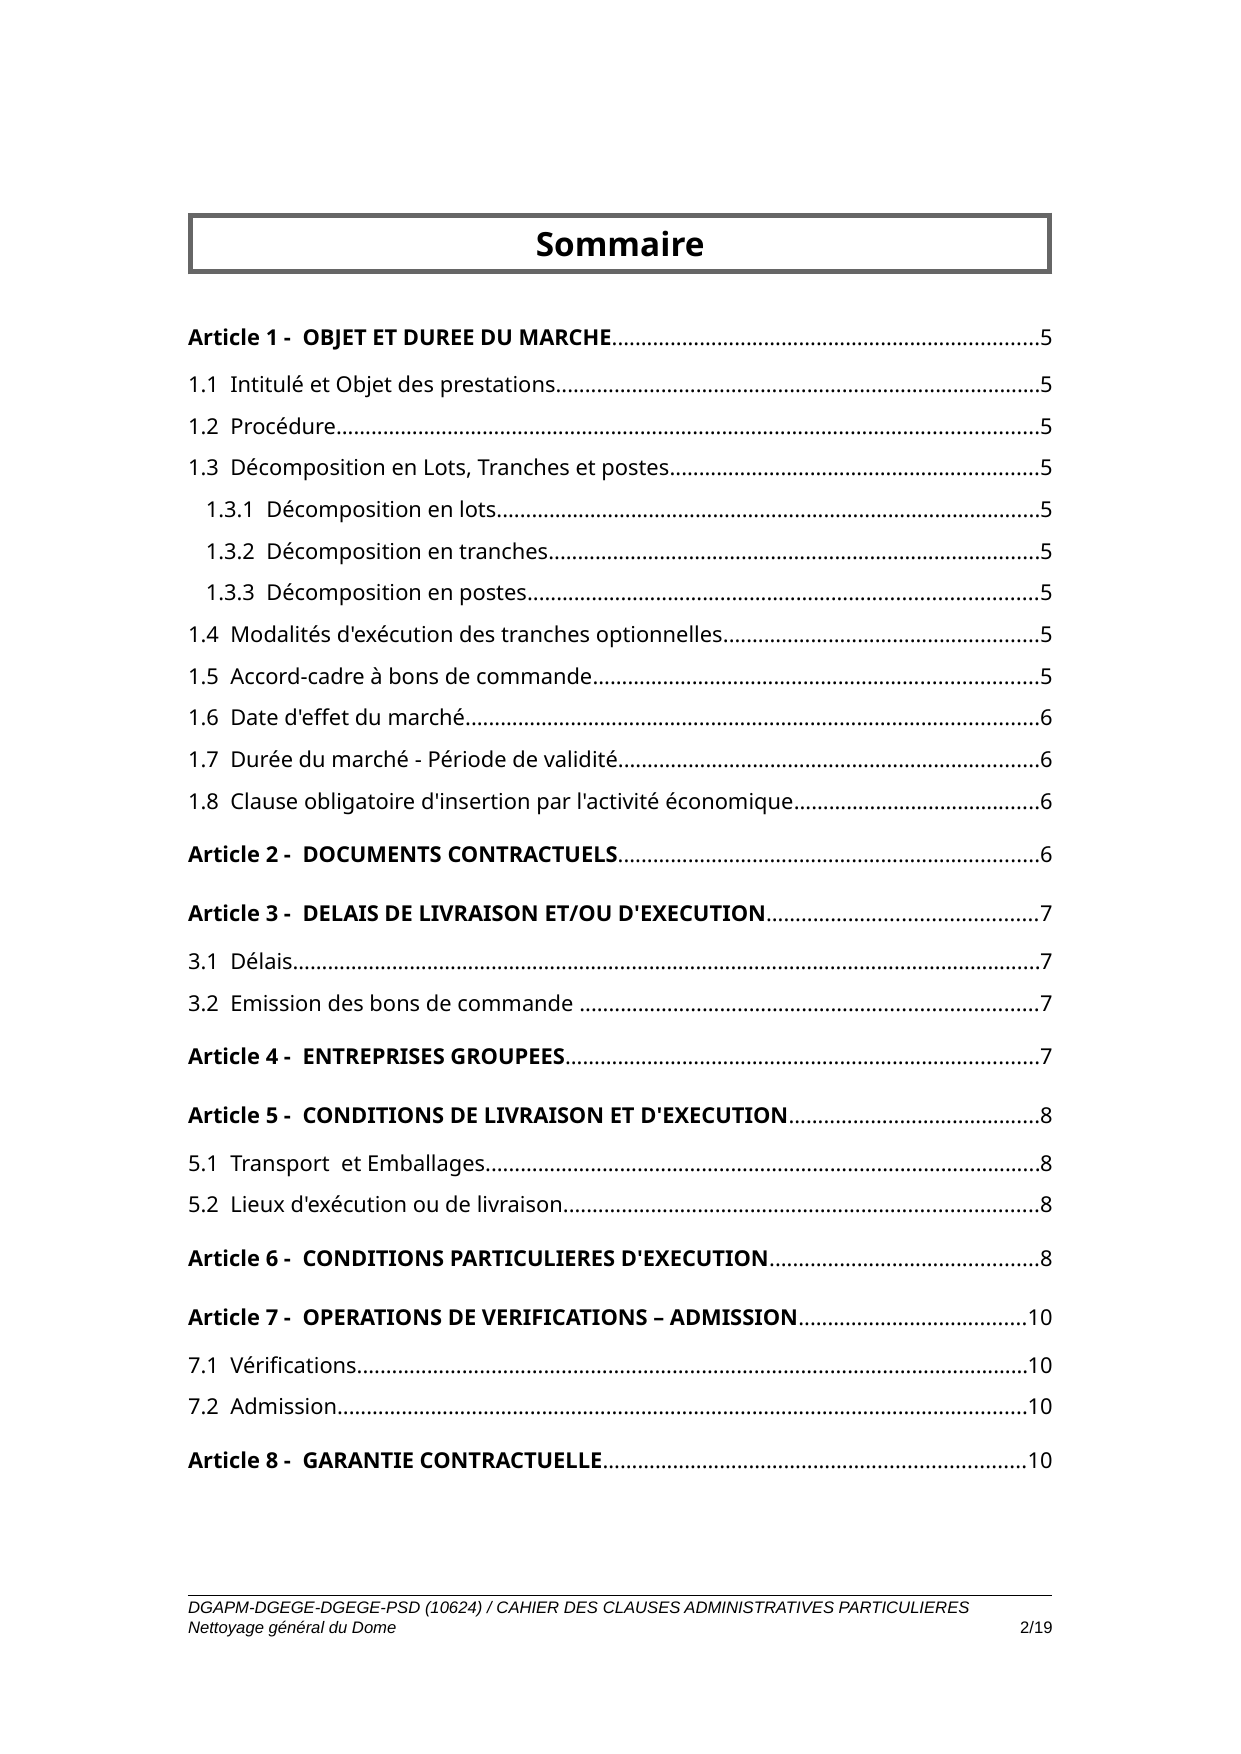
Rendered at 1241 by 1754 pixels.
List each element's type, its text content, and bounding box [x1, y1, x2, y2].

text 1.3 Décomposition en Lots, Tranches et postes 5 [188, 452, 1052, 482]
text Article 3 - DELAIS DE LIVRAISON ET/OU D'EXECUTION 7 [188, 898, 1052, 928]
text 7.2 Admission 10 [188, 1391, 1052, 1421]
text 1.8 Clause obligatoire d'insertion par l'activité économique 6 [188, 786, 1052, 816]
subtitle Sommaire [193, 218, 1047, 269]
text 1.3.2 Décomposition en tranches 5 [206, 536, 1052, 566]
text 1.3.3 Décomposition en postes 5 [206, 577, 1052, 607]
text 1.2 Procédure 5 [188, 411, 1052, 441]
text 3.2 Emission des bons de commande 7 [188, 988, 1052, 1017]
text Article 5 - CONDITIONS DE LIVRAISON ET D'EXECUTION 8 [188, 1100, 1052, 1130]
text 5.1 Transport et Emballages 8 [188, 1148, 1052, 1178]
text Article 1 - OBJET ET DUREE DU MARCHE 5 [188, 322, 1052, 351]
text Article 2 - DOCUMENTS CONTRACTUELS 6 [188, 839, 1052, 869]
text Article 8 - GARANTIE CONTRACTUELLE 10 [188, 1445, 1052, 1474]
text 1.1 Intitulé et Objet des prestations 5 [188, 369, 1052, 399]
text 1.5 Accord-cadre à bons de commande 5 [188, 661, 1052, 691]
text 1.4 Modalités d'exécution des tranches optionnelles 5 [188, 619, 1052, 649]
text 7.1 Vérifications 10 [188, 1350, 1052, 1379]
text Article 6 - CONDITIONS PARTICULIERES D'EXECUTION 8 [188, 1243, 1052, 1273]
text Article 7 - OPERATIONS DE VERIFICATIONS – ADMISSION 10 [188, 1302, 1052, 1332]
text 1.3.1 Décomposition en lots 5 [206, 494, 1052, 524]
text 1.7 Durée du marché - Période de validité 6 [188, 744, 1052, 774]
text 3.1 Délais 7 [188, 946, 1052, 976]
text 5.2 Lieux d'exécution ou de livraison 8 [188, 1189, 1052, 1219]
text 1.6 Date d'effet du marché 6 [188, 702, 1052, 732]
text Article 4 - ENTREPRISES GROUPEES 7 [188, 1041, 1052, 1071]
